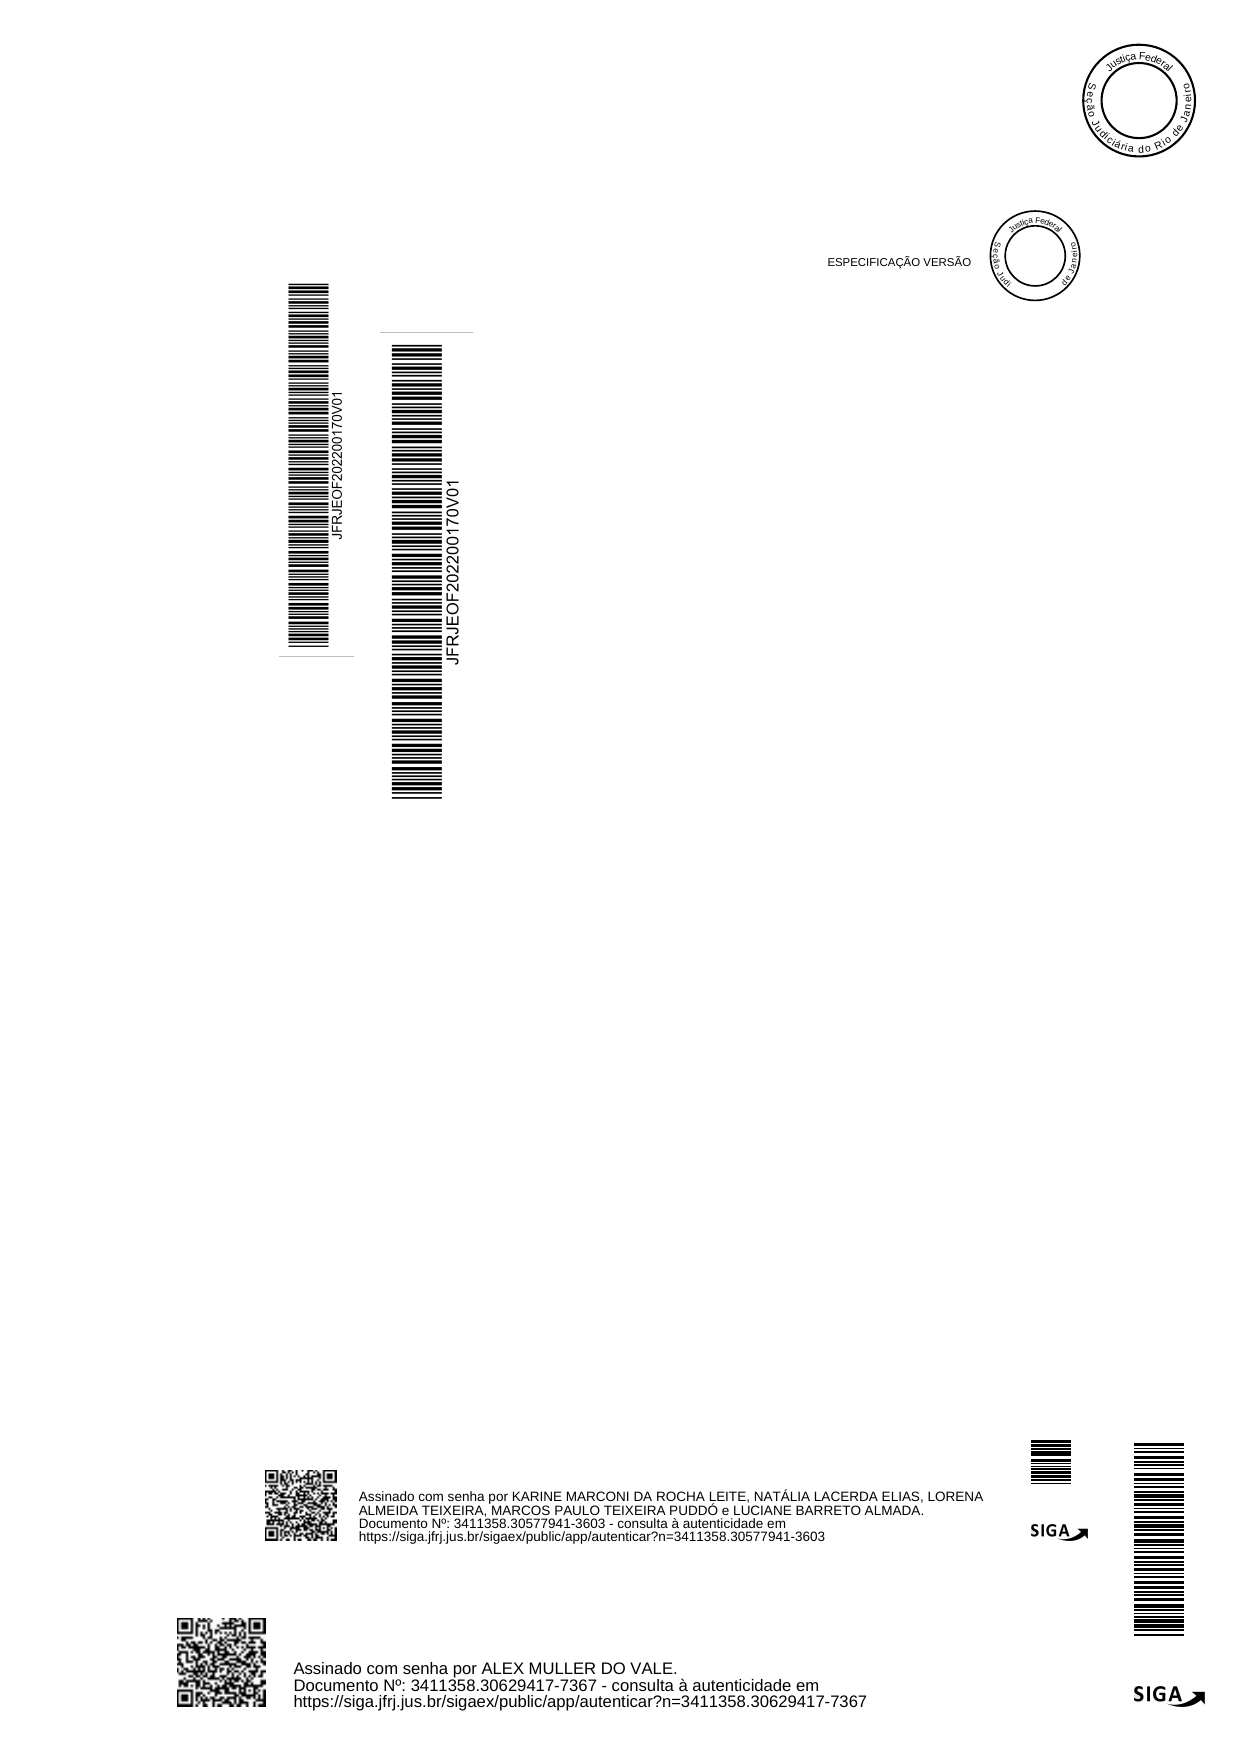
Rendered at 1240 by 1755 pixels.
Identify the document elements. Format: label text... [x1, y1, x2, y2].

text ESPECIFICAÇÃO VERSÃO [278, 244, 1216, 809]
